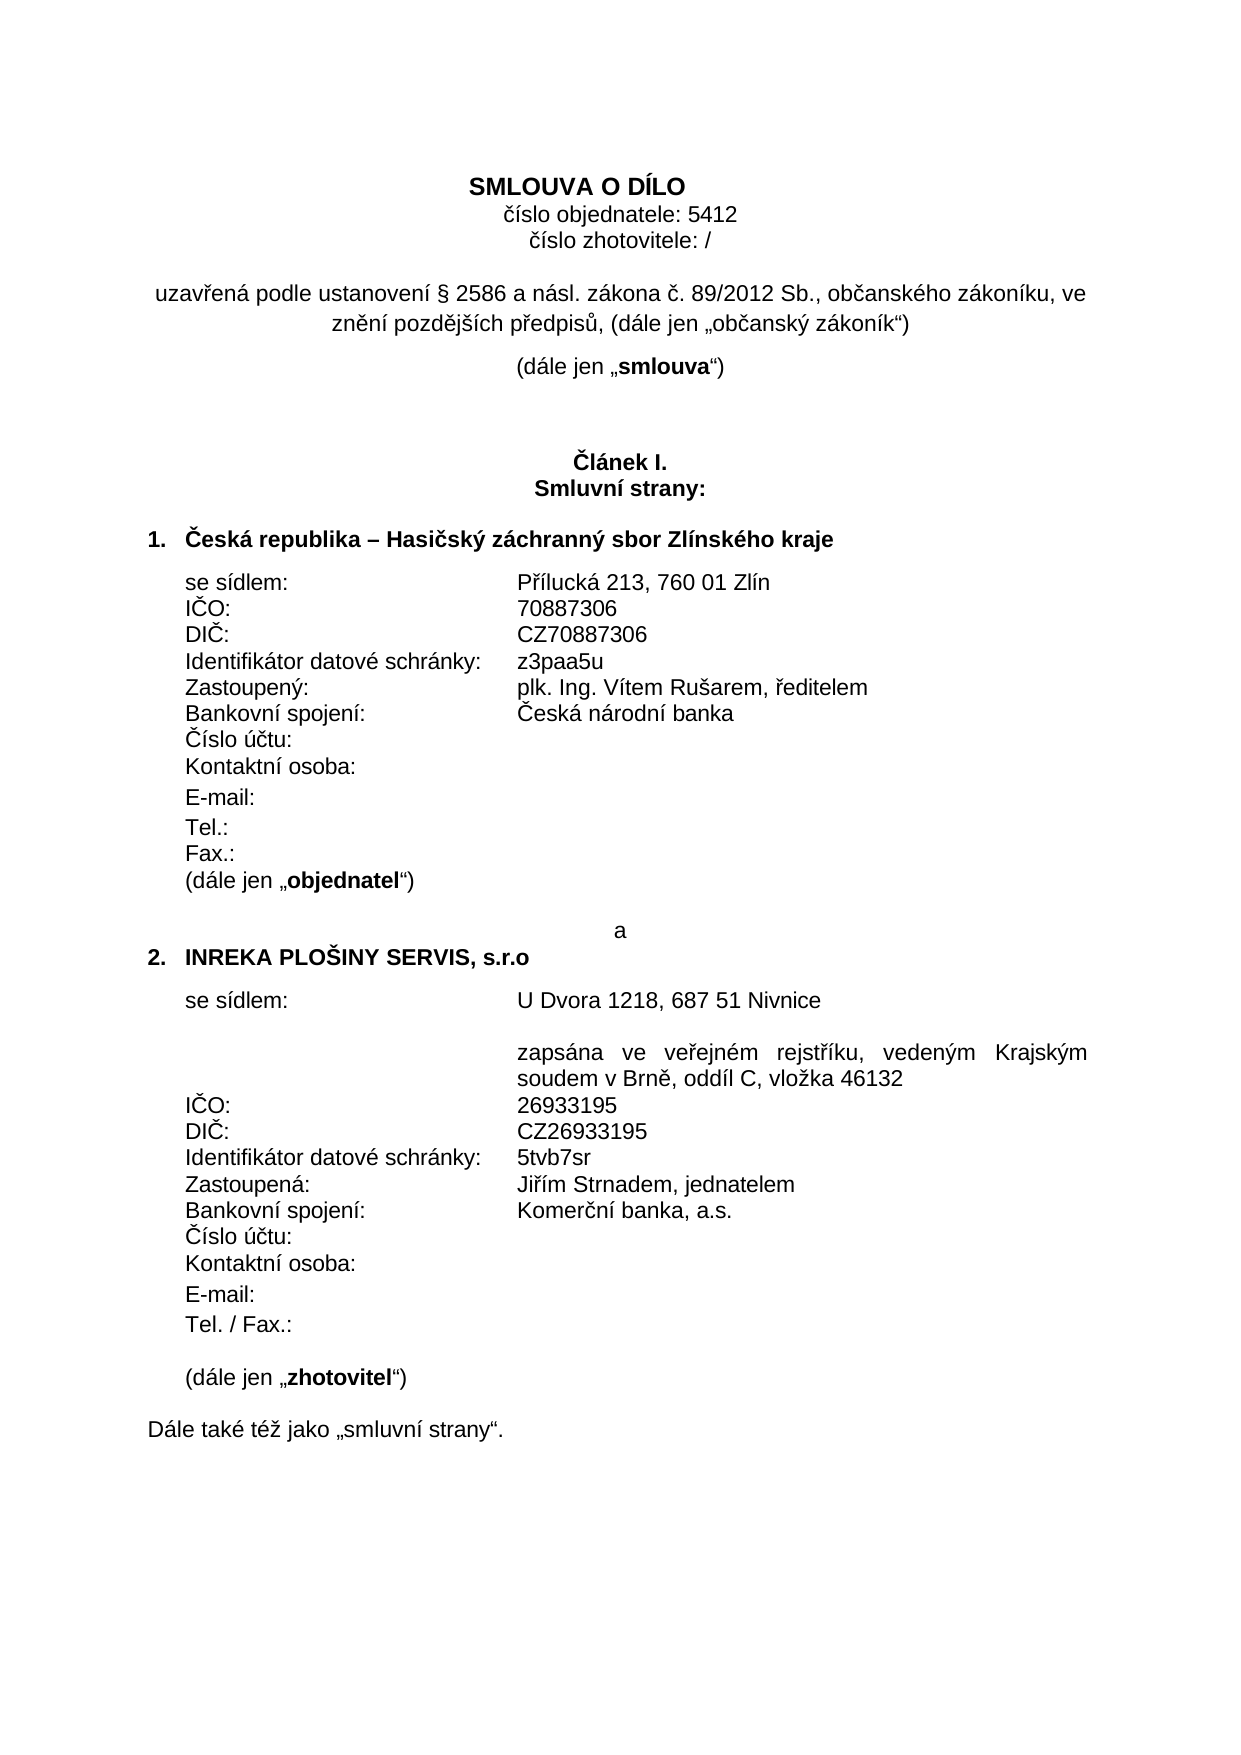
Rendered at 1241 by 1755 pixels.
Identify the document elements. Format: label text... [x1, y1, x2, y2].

text Identifikátor datové schránky: z3paa5u [185, 648, 1197, 674]
text se sídlem: U Dvora 1218, 687 51 Nivnice [185, 987, 1197, 1013]
text E-mail: [185, 1281, 1197, 1307]
text E-mail: [185, 784, 1197, 810]
text číslo zhotovitele: / [130, 227, 1110, 254]
text Identifikátor datové schránky: 5tvb7sr [185, 1145, 1197, 1171]
list INREKA PLOŠINY SERVIS, s.r.o [147, 944, 1197, 970]
text Zastoupený: plk. Ing. Vítem Rušarem, ředitelem [185, 674, 1197, 701]
text Tel.: [185, 814, 1197, 840]
text Dále také též jako „smluvní strany“. [147, 1416, 1197, 1443]
text Zastoupená: Jiřím Strnadem, jednatelem [185, 1171, 1197, 1198]
text IČO: 26933195 [185, 1092, 1197, 1118]
text číslo objednatele: 5412 [130, 201, 1110, 227]
text Bankovní spojení: Komerční banka, a.s. [185, 1198, 1197, 1224]
text Fax.: [185, 840, 1197, 866]
text IČO: 70887306 [185, 595, 1197, 622]
text Číslo účtu: [185, 727, 1197, 753]
text Kontaktní osoba: [185, 1250, 1197, 1277]
list Česká republika – Hasičský záchranný sbor Zlínského kraje [147, 526, 1197, 552]
text DIČ: CZ70887306 [185, 622, 1197, 648]
text DIČ: CZ26933195 [185, 1119, 1197, 1145]
text se sídlem: Přílucká 213, 760 01 Zlín [185, 569, 1197, 595]
subtitle Článek I. Smluvní strany: [534, 449, 754, 501]
text (dále jen „smlouva“) [130, 353, 1110, 379]
text Bankovní spojení: Česká národní banka [185, 701, 1197, 727]
text Tel. / Fax.: [185, 1311, 1197, 1337]
text Číslo účtu: [185, 1224, 1197, 1250]
text (dále jen „objednatel“) [185, 867, 1197, 893]
subtitle SMLOUVA O DÍLO [44, 172, 1111, 201]
text zapsána ve veřejném rejstříku, vedeným Krajským [517, 1040, 1197, 1066]
text Kontaktní osoba: [185, 753, 1197, 779]
text soudem v Brně, oddíl C, vložka 46132 [517, 1066, 1197, 1092]
text uzavřená podle ustanovení § 2586 a násl. zákona č. 89/2012 Sb., občanského zákoníku, ve znění pozdějších předpisů, (dále jen „občanský zákoník“) [130, 280, 1111, 337]
text a [130, 918, 1110, 944]
text (dále jen „zhotovitel“) [185, 1363, 1197, 1390]
